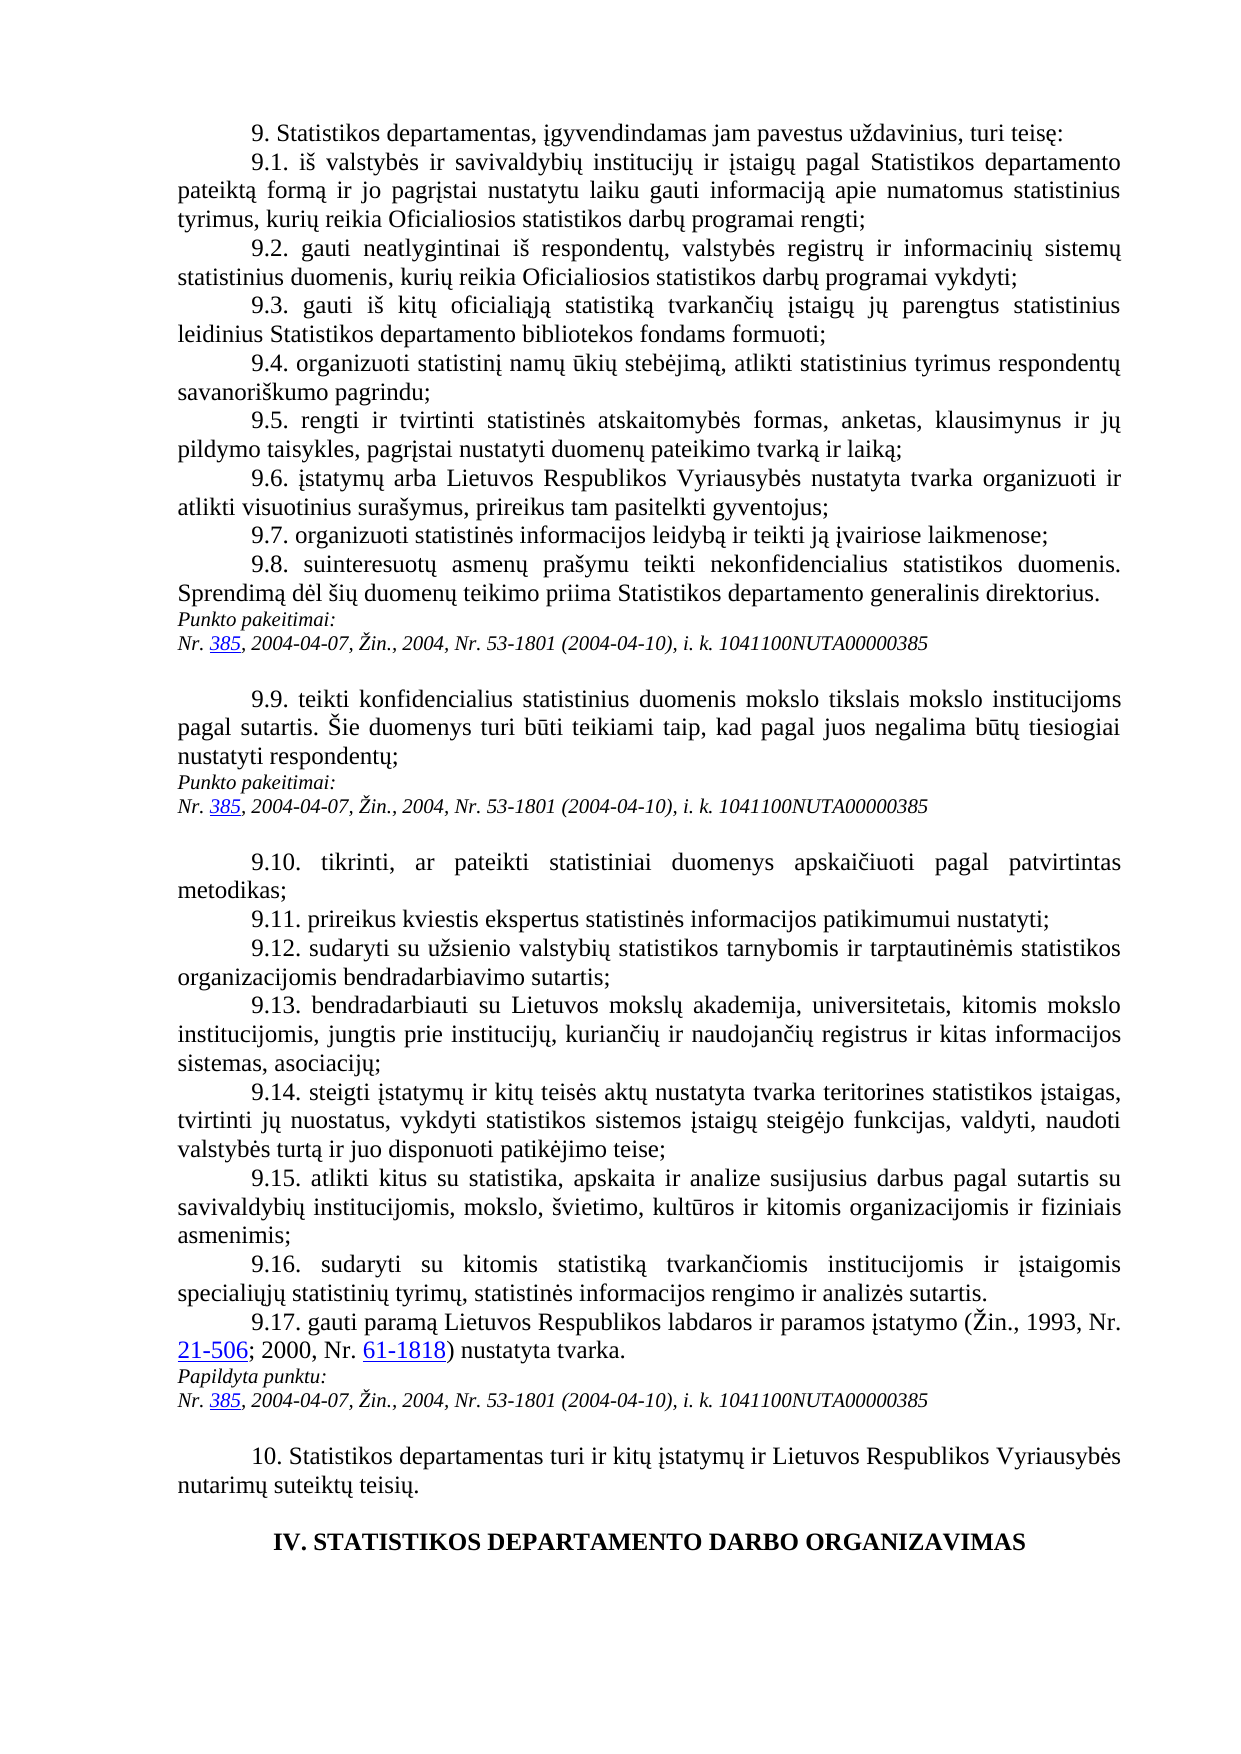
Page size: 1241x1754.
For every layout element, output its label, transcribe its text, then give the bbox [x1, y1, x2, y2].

text 9.17. gauti paramą Lietuvos Respublikos labdaros ir paramos įstatymo (Žin., 1993, Nr. 21-506; 2000, Nr. 61-1818) nustatyta tvarka. [177, 1307, 1122, 1364]
text 9.3. gauti iš kitų oficialiąją statistiką tvarkančių įstaigų jų parengtus statistinius leidinius Statistikos departamento bibliotekos fondams formuoti; [177, 291, 1122, 348]
text 10. Statistikos departamentas turi ir kitų įstatymų ir Lietuvos Respublikos Vyriausybės nutarimų suteiktų teisių. [177, 1441, 1122, 1499]
text 9.4. organizuoti statistinį namų ūkių stebėjimą, atlikti statistinius tyrimus respondentų savanoriškumo pagrindu; [177, 348, 1122, 406]
text 9.13. bendradarbiauti su Lietuvos mokslų akademija, universitetais, kitomis mokslo institucijomis, jungtis prie institucijų, kuriančių ir naudojančių registrus ir kitas informacijos sistemas, asociacijų; [177, 991, 1122, 1077]
text 9.2. gauti neatlygintinai iš respondentų, valstybės registrų ir informacinių sistemų statistinius duomenis, kurių reikia Oficialiosios statistikos darbų programai vykdyti; [177, 233, 1122, 291]
text 9.7. organizuoti statistinės informacijos leidybą ir teikti ją įvairiose laikmenose; [177, 521, 1122, 549]
text 9.12. sudaryti su užsienio valstybių statistikos tarnybomis ir tarptautinėmis statistikos organizacijomis bendradarbiavimo sutartis; [177, 933, 1122, 991]
text IV. Statistikos departamento darbo organizavimas [177, 1527, 1122, 1556]
text 9.9. teikti konfidencialius statistinius duomenis mokslo tikslais mokslo institucijoms pagal sutartis. Šie duomenys turi būti teikiami taip, kad pagal juos negalima būtų tiesiogiai nustatyti respondentų; [177, 684, 1122, 770]
text 9.1. iš valstybės ir savivaldybių institucijų ir įstaigų pagal Statistikos departamento pateiktą formą ir jo pagrįstai nustatytu laiku gauti informaciją apie numatomus statistinius tyrimus, kurių reikia Oficialiosios statistikos darbų programai rengti; [177, 147, 1122, 233]
text Nr. 385, 2004-04-07, Žin., 2004, Nr. 53-1801 (2004-04-10), i. k. 1041100NUTA00000385 [177, 794, 1122, 818]
text 9.16. sudaryti su kitomis statistiką tvarkančiomis institucijomis ir įstaigomis specialiųjų statistinių tyrimų, statistinės informacijos rengimo ir analizės sutartis. [177, 1249, 1122, 1307]
text Nr. 385, 2004-04-07, Žin., 2004, Nr. 53-1801 (2004-04-10), i. k. 1041100NUTA00000385 [177, 631, 1122, 655]
text 9. Statistikos departamentas, įgyvendindamas jam pavestus uždavinius, turi teisę: [177, 118, 1122, 147]
text 9.6. įstatymų arba Lietuvos Respublikos Vyriausybės nustatyta tvarka organizuoti ir atlikti visuotinius surašymus, prireikus tam pasitelkti gyventojus; [177, 463, 1122, 521]
text 9.15. atlikti kitus su statistika, apskaita ir analize susijusius darbus pagal sutartis su savivaldybių institucijomis, mokslo, švietimo, kultūros ir kitomis organizacijomis ir fiziniais asmenimis; [177, 1163, 1122, 1249]
text 9.5. rengti ir tvirtinti statistinės atskaitomybės formas, anketas, klausimynus ir jų pildymo taisykles, pagrįstai nustatyti duomenų pateikimo tvarką ir laiką; [177, 406, 1122, 463]
text 9.8. suinteresuotų asmenų prašymu teikti nekonfidencialius statistikos duomenis. Sprendimą dėl šių duomenų teikimo priima Statistikos departamento generalinis direktorius. [177, 549, 1122, 607]
text 9.10. tikrinti, ar pateikti statistiniai duomenys apskaičiuoti pagal patvirtintas metodikas; [177, 847, 1122, 904]
text 9.14. steigti įstatymų ir kitų teisės aktų nustatyta tvarka teritorines statistikos įstaigas, tvirtinti jų nuostatus, vykdyti statistikos sistemos įstaigų steigėjo funkcijas, valdyti, naudoti valstybės turtą ir juo disponuoti patikėjimo teise; [177, 1077, 1122, 1163]
text Punkto pakeitimai: [177, 607, 1122, 631]
text 9.11. prireikus kviestis ekspertus statistinės informacijos patikimumui nustatyti; [177, 904, 1122, 933]
text Papildyta punktu: [177, 1364, 1122, 1388]
text Nr. 385, 2004-04-07, Žin., 2004, Nr. 53-1801 (2004-04-10), i. k. 1041100NUTA00000385 [177, 1388, 1122, 1412]
text Punkto pakeitimai: [177, 770, 1122, 794]
